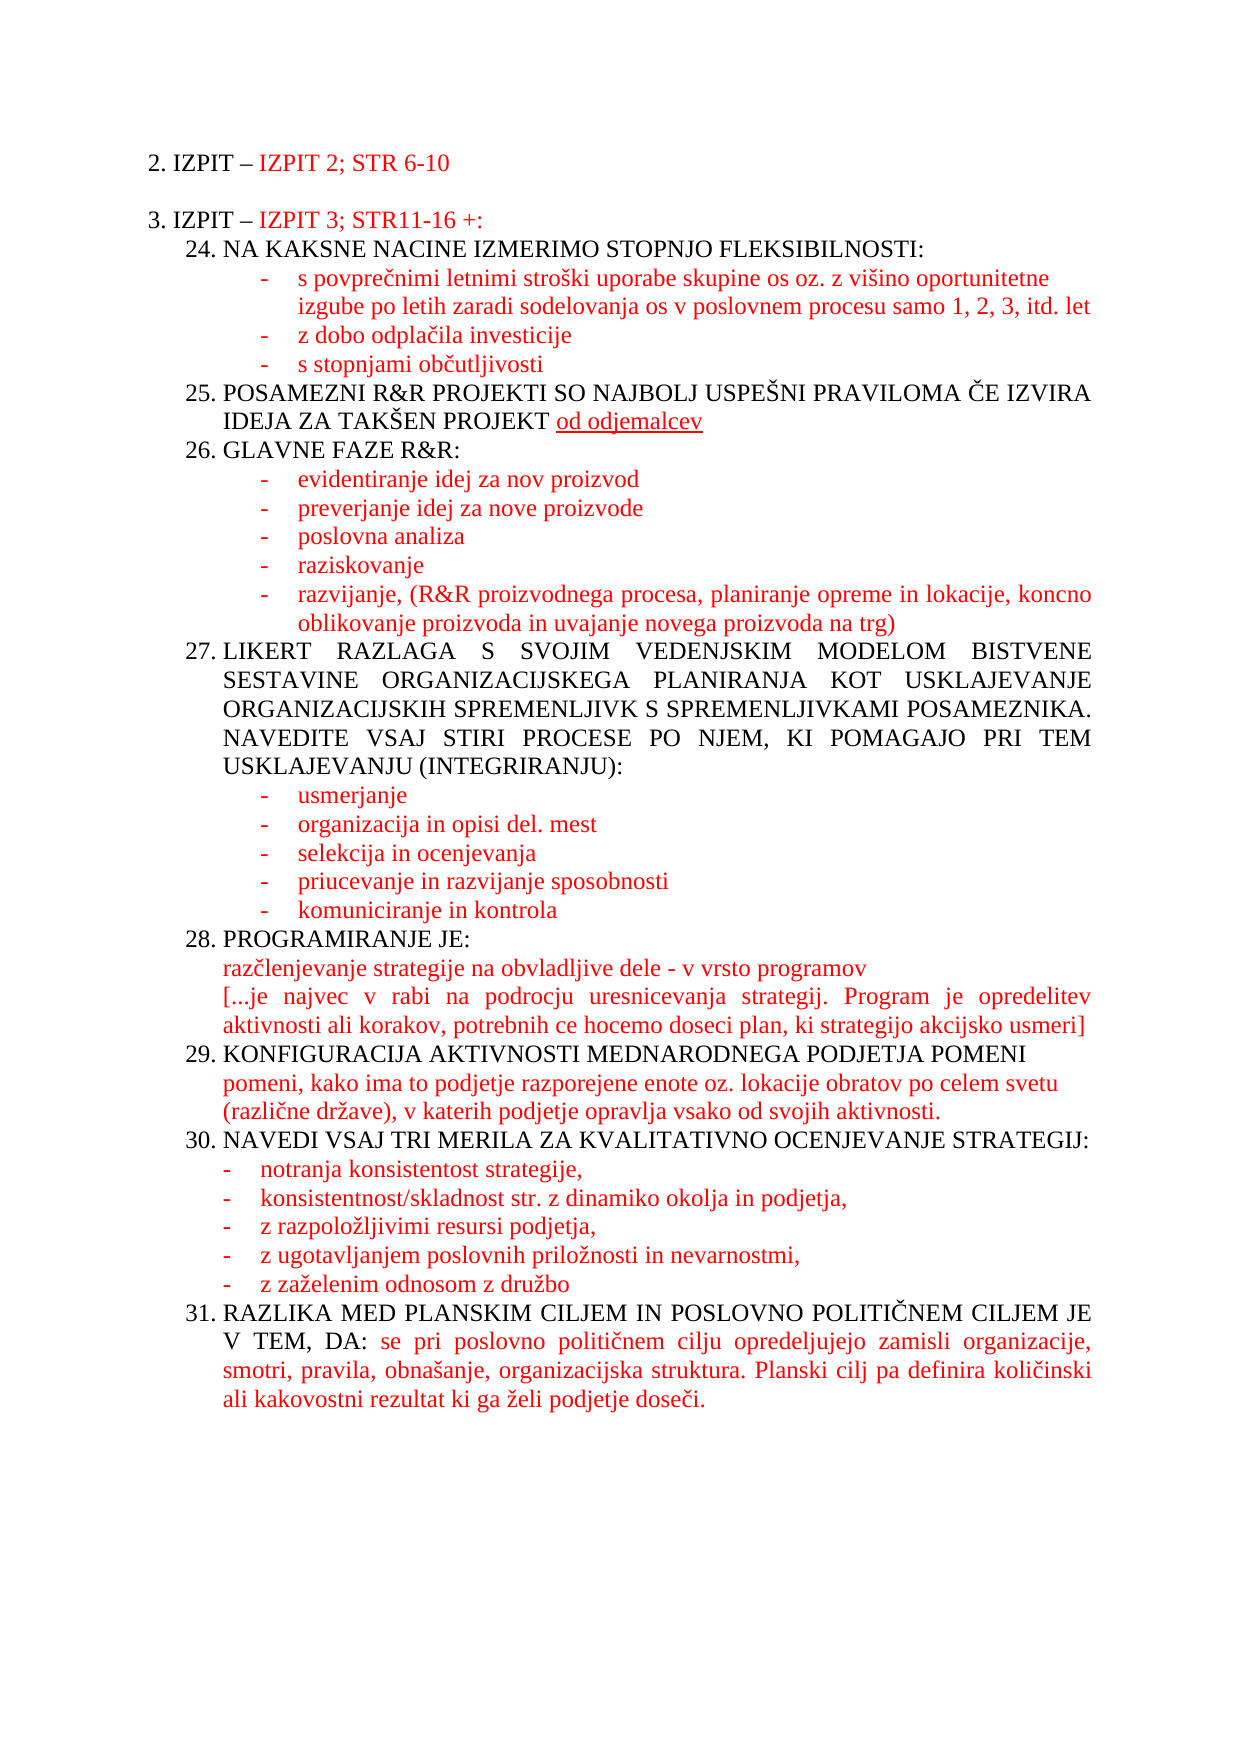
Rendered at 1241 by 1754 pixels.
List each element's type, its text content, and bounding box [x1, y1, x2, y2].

list LIKERT RAZLAGA S SVOJIM VEDENJSKIM MODELOM BISTVENE SESTAVINE ORGANIZACIJSKEGA PLANIRANJA KOT USKLAJEVANJE ORGANIZACIJSKIH SPREMENLJIVK S SPREMENLJIVKAMI POSAMEZNIKA. NAVEDITE VSAJ STIRI PROCESE PO NJEM, KI POMAGAJO PRI TEM USKLAJEVANJU (INTEGRIRANJU): [185, 636, 1093, 780]
list organizacija in opisi del. mest [260, 809, 1093, 838]
text 3. IZPIT – IZPIT 3; STR11-16 +: [148, 205, 1093, 234]
text 2. IZPIT – IZPIT 2; STR 6-10 [148, 148, 1093, 176]
list s stopnjami občutljivosti [260, 349, 1093, 378]
list NA KAKSNE NACINE IZMERIMO STOPNJO FLEKSIBILNOSTI: [185, 234, 1093, 263]
list selekcija in ocenjevanja [260, 838, 1093, 866]
list komuniciranje in kontrola [260, 895, 1093, 924]
list KONFIGURACIJA AKTIVNOSTI MEDNARODNEGA PODJETJA POMENI [185, 1039, 1093, 1068]
list z razpoložljivimi resursi podjetja, [223, 1211, 1093, 1240]
list z dobo odplačila investicije [260, 320, 1093, 349]
list raziskovanje [260, 550, 1093, 579]
list PROGRAMIRANJE JE: [185, 924, 1093, 953]
list s povprečnimi letnimi stroški uporabe skupine os oz. z višino oportunitetne izgube po letih zaradi sodelovanja os v poslovnem procesu samo 1, 2, 3, itd. let [260, 263, 1093, 320]
list z ugotavljanjem poslovnih priložnosti in nevarnostmi, [223, 1240, 1093, 1269]
list z zaželenim odnosom z družbo [223, 1269, 1093, 1298]
list GLAVNE FAZE R&R: [185, 435, 1093, 464]
list usmerjanje [260, 780, 1093, 809]
text [...je najvec v rabi na podrocju uresnicevanja strategij. Program je opredelitev aktivnosti ali korakov, potrebnih ce hocemo doseci plan, ki strategijo akcijsko usmeri] [223, 981, 1093, 1039]
list RAZLIKA MED PLANSKIM CILJEM IN POSLOVNO POLITIČNEM CILJEM JE V TEM, DA: se pri poslovno političnem cilju opredeljujejo zamisli organizacije, smotri, pravila, obnašanje, organizacijska struktura. Planski cilj pa definira količinski ali kakovostni rezultat ki ga želi podjetje doseči. [185, 1298, 1093, 1413]
list konsistentnost/skladnost str. z dinamiko okolja in podjetja, [223, 1183, 1093, 1211]
list razvijanje, (R&R proizvodnega procesa, planiranje opreme in lokacije, koncno oblikovanje proizvoda in uvajanje novega proizvoda na trg) [260, 579, 1093, 636]
text pomeni, kako ima to podjetje razporejene enote oz. lokacije obratov po celem svetu (različne države), v katerih podjetje opravlja vsako od svojih aktivnosti. [223, 1068, 1093, 1125]
list evidentiranje idej za nov proizvod [260, 464, 1093, 493]
text razčlenjevanje strategije na obvladljive dele - v vrsto programov [185, 953, 1093, 981]
list poslovna analiza [260, 521, 1093, 550]
list POSAMEZNI R&R PROJEKTI SO NAJBOLJ USPEŠNI PRAVILOMA ČE IZVIRA IDEJA ZA TAKŠEN PROJEKT od odjemalcev [185, 378, 1093, 435]
list preverjanje idej za nove proizvode [260, 493, 1093, 521]
list notranja konsistentost strategije, [223, 1154, 1093, 1183]
list NAVEDI VSAJ TRI MERILA ZA KVALITATIVNO OCENJEVANJE STRATEGIJ: [185, 1125, 1093, 1154]
list priucevanje in razvijanje sposobnosti [260, 866, 1093, 895]
